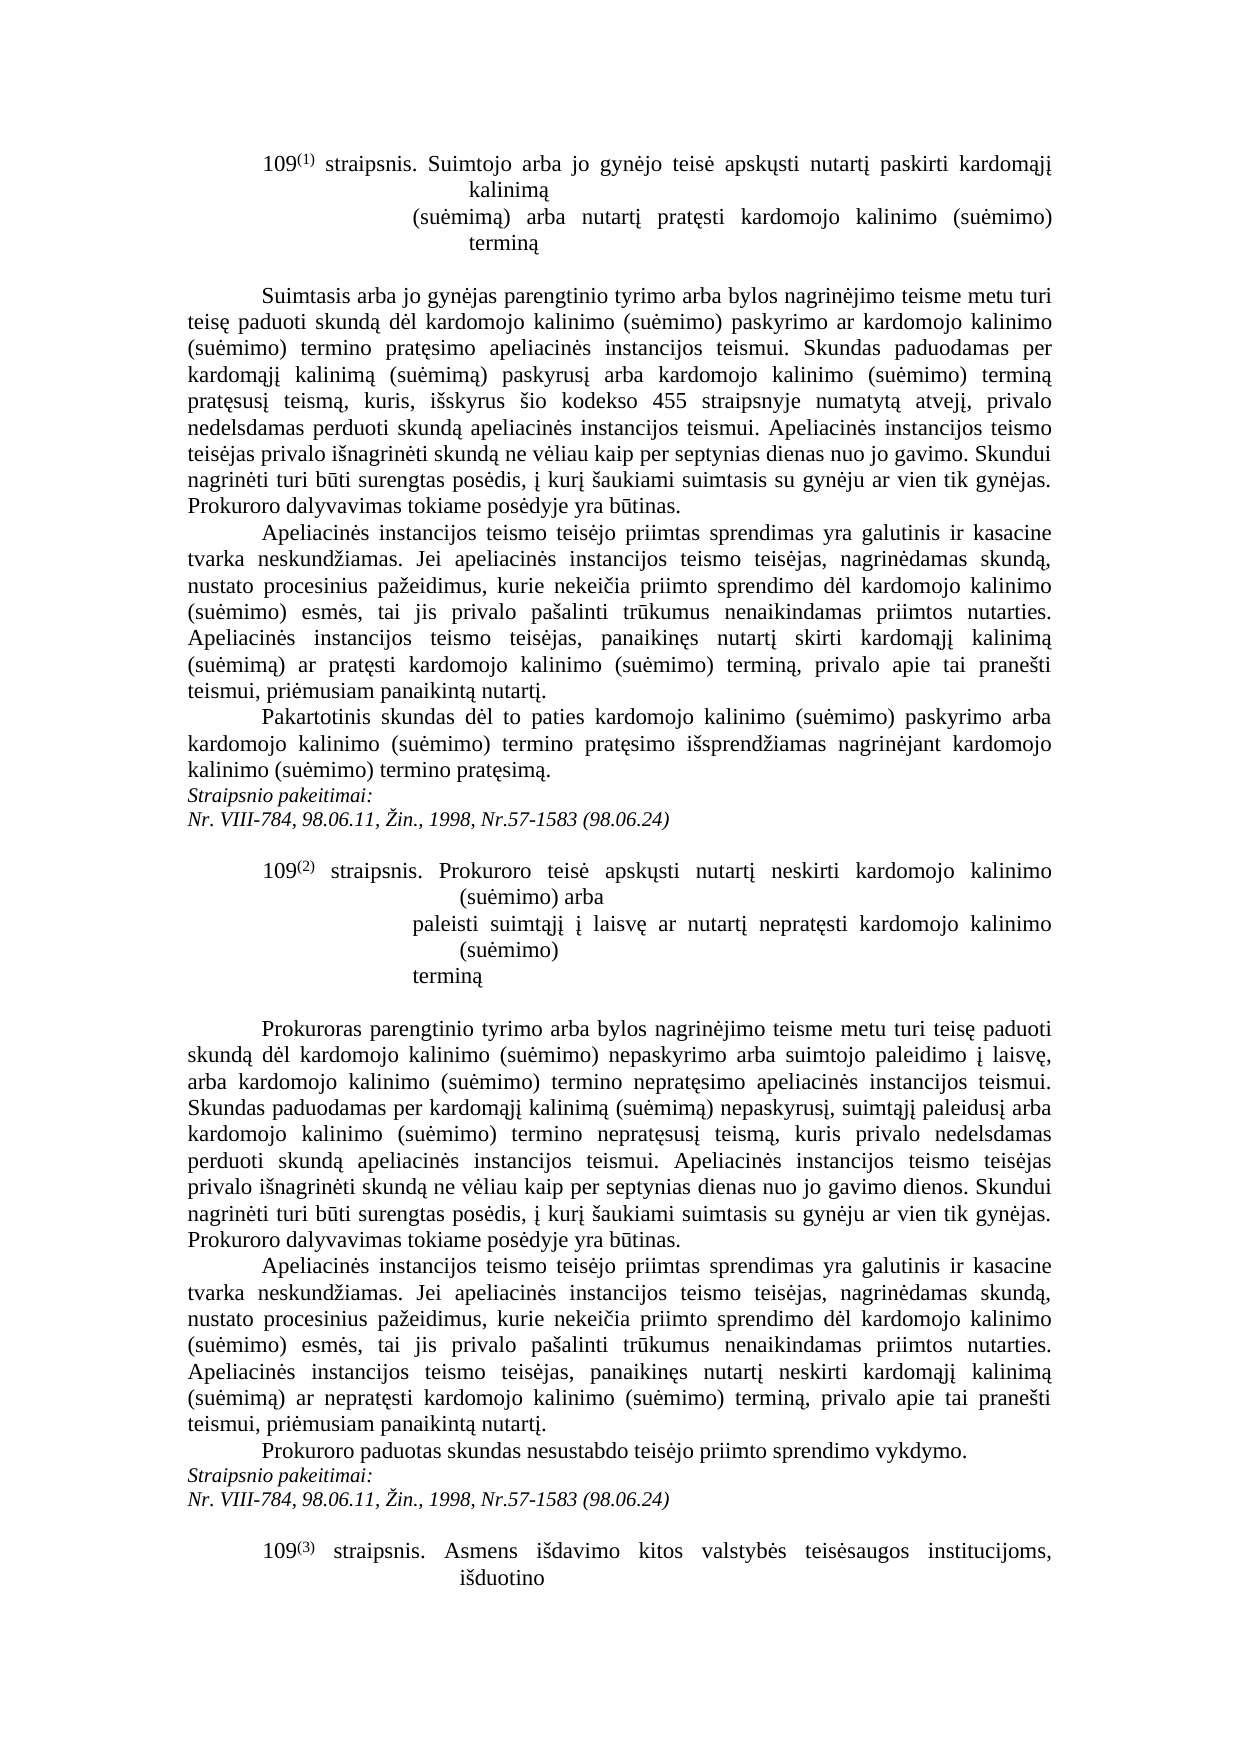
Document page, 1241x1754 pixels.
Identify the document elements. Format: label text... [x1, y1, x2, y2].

text 109(1) straipsnis. Suimtojo arba jo gynėjo teisė apskųsti nutartį paskirti kardomąjį kalinimą [262, 150, 1053, 203]
text (suėmimą) arba nutartį pratęsti kardomojo kalinimo (suėmimo) terminą [412, 203, 1053, 255]
text 109(3) straipsnis. Asmens išdavimo kitos valstybės teisėsaugos institucijoms, išduotino [262, 1538, 1053, 1590]
text Straipsnio pakeitimai: [187, 782, 1053, 807]
text Nr. VIII-784, 98.06.11, Žin., 1998, Nr.57-1583 (98.06.24) [187, 1487, 1053, 1511]
text Apeliacinės instancijos teismo teisėjo priimtas sprendimas yra galutinis ir kasacine tvarka neskundžiamas. Jei apeliacinės instancijos teismo teisėjas, nagrinėdamas skundą, nustato procesinius pažeidimus, kurie nekeičia priimto sprendimo dėl kardomojo kalinimo (suėmimo) esmės, tai jis privalo pašalinti trūkumus nenaikindamas priimtos nutarties. Apeliacinės instancijos teismo teisėjas, panaikinęs nutartį neskirti kardomąjį kalinimą (suėmimą) ar nepratęsti kardomojo kalinimo (suėmimo) terminą, privalo apie tai pranešti teismui, priėmusiam panaikintą nutartį. [187, 1252, 1053, 1437]
text Prokuroro paduotas skundas nesustabdo teisėjo priimto sprendimo vykdymo. [209, 1437, 1053, 1463]
text terminą [412, 962, 1053, 989]
text Pakartotinis skundas dėl to paties kardomojo kalinimo (suėmimo) paskyrimo arba kardomojo kalinimo (suėmimo) termino pratęsimo išsprendžiamas nagrinėjant kardomojo kalinimo (suėmimo) termino pratęsimą. [187, 703, 1053, 782]
text 109(2) straipsnis. Prokuroro teisė apskųsti nutartį neskirti kardomojo kalinimo (suėmimo) arba [262, 857, 1053, 910]
text Nr. VIII-784, 98.06.11, Žin., 1998, Nr.57-1583 (98.06.24) [187, 807, 1053, 831]
text paleisti suimtąjį į laisvę ar nutartį nepratęsti kardomojo kalinimo (suėmimo) [412, 910, 1053, 962]
text Prokuroras parengtinio tyrimo arba bylos nagrinėjimo teisme metu turi teisę paduoti skundą dėl kardomojo kalinimo (suėmimo) nepaskyrimo arba suimtojo paleidimo į laisvę, arba kardomojo kalinimo (suėmimo) termino nepratęsimo apeliacinės instancijos teismui. Skundas paduodamas per kardomąjį kalinimą (suėmimą) nepaskyrusį, suimtąjį paleidusį arba kardomojo kalinimo (suėmimo) termino nepratęsusį teismą, kuris privalo nedelsdamas perduoti skundą apeliacinės instancijos teismui. Apeliacinės instancijos teismo teisėjas privalo išnagrinėti skundą ne vėliau kaip per septynias dienas nuo jo gavimo dienos. Skundui nagrinėti turi būti surengtas posėdis, į kurį šaukiami suimtasis su gynėju ar vien tik gynėjas. Prokuroro dalyvavimas tokiame posėdyje yra būtinas. [187, 1015, 1053, 1252]
text Straipsnio pakeitimai: [187, 1463, 1053, 1487]
text Apeliacinės instancijos teismo teisėjo priimtas sprendimas yra galutinis ir kasacine tvarka neskundžiamas. Jei apeliacinės instancijos teismo teisėjas, nagrinėdamas skundą, nustato procesinius pažeidimus, kurie nekeičia priimto sprendimo dėl kardomojo kalinimo (suėmimo) esmės, tai jis privalo pašalinti trūkumus nenaikindamas priimtos nutarties. Apeliacinės instancijos teismo teisėjas, panaikinęs nutartį skirti kardomąjį kalinimą (suėmimą) ar pratęsti kardomojo kalinimo (suėmimo) terminą, privalo apie tai pranešti teismui, priėmusiam panaikintą nutartį. [187, 519, 1053, 703]
text Suimtasis arba jo gynėjas parengtinio tyrimo arba bylos nagrinėjimo teisme metu turi teisę paduoti skundą dėl kardomojo kalinimo (suėmimo) paskyrimo ar kardomojo kalinimo (suėmimo) termino pratęsimo apeliacinės instancijos teismui. Skundas paduodamas per kardomąjį kalinimą (suėmimą) paskyrusį arba kardomojo kalinimo (suėmimo) terminą pratęsusį teismą, kuris, išskyrus šio kodekso 455 straipsnyje numatytą atvejį, privalo nedelsdamas perduoti skundą apeliacinės instancijos teismui. Apeliacinės instancijos teismo teisėjas privalo išnagrinėti skundą ne vėliau kaip per septynias dienas nuo jo gavimo. Skundui nagrinėti turi būti surengtas posėdis, į kurį šaukiami suimtasis su gynėju ar vien tik gynėjas. Prokuroro dalyvavimas tokiame posėdyje yra būtinas. [187, 282, 1053, 519]
